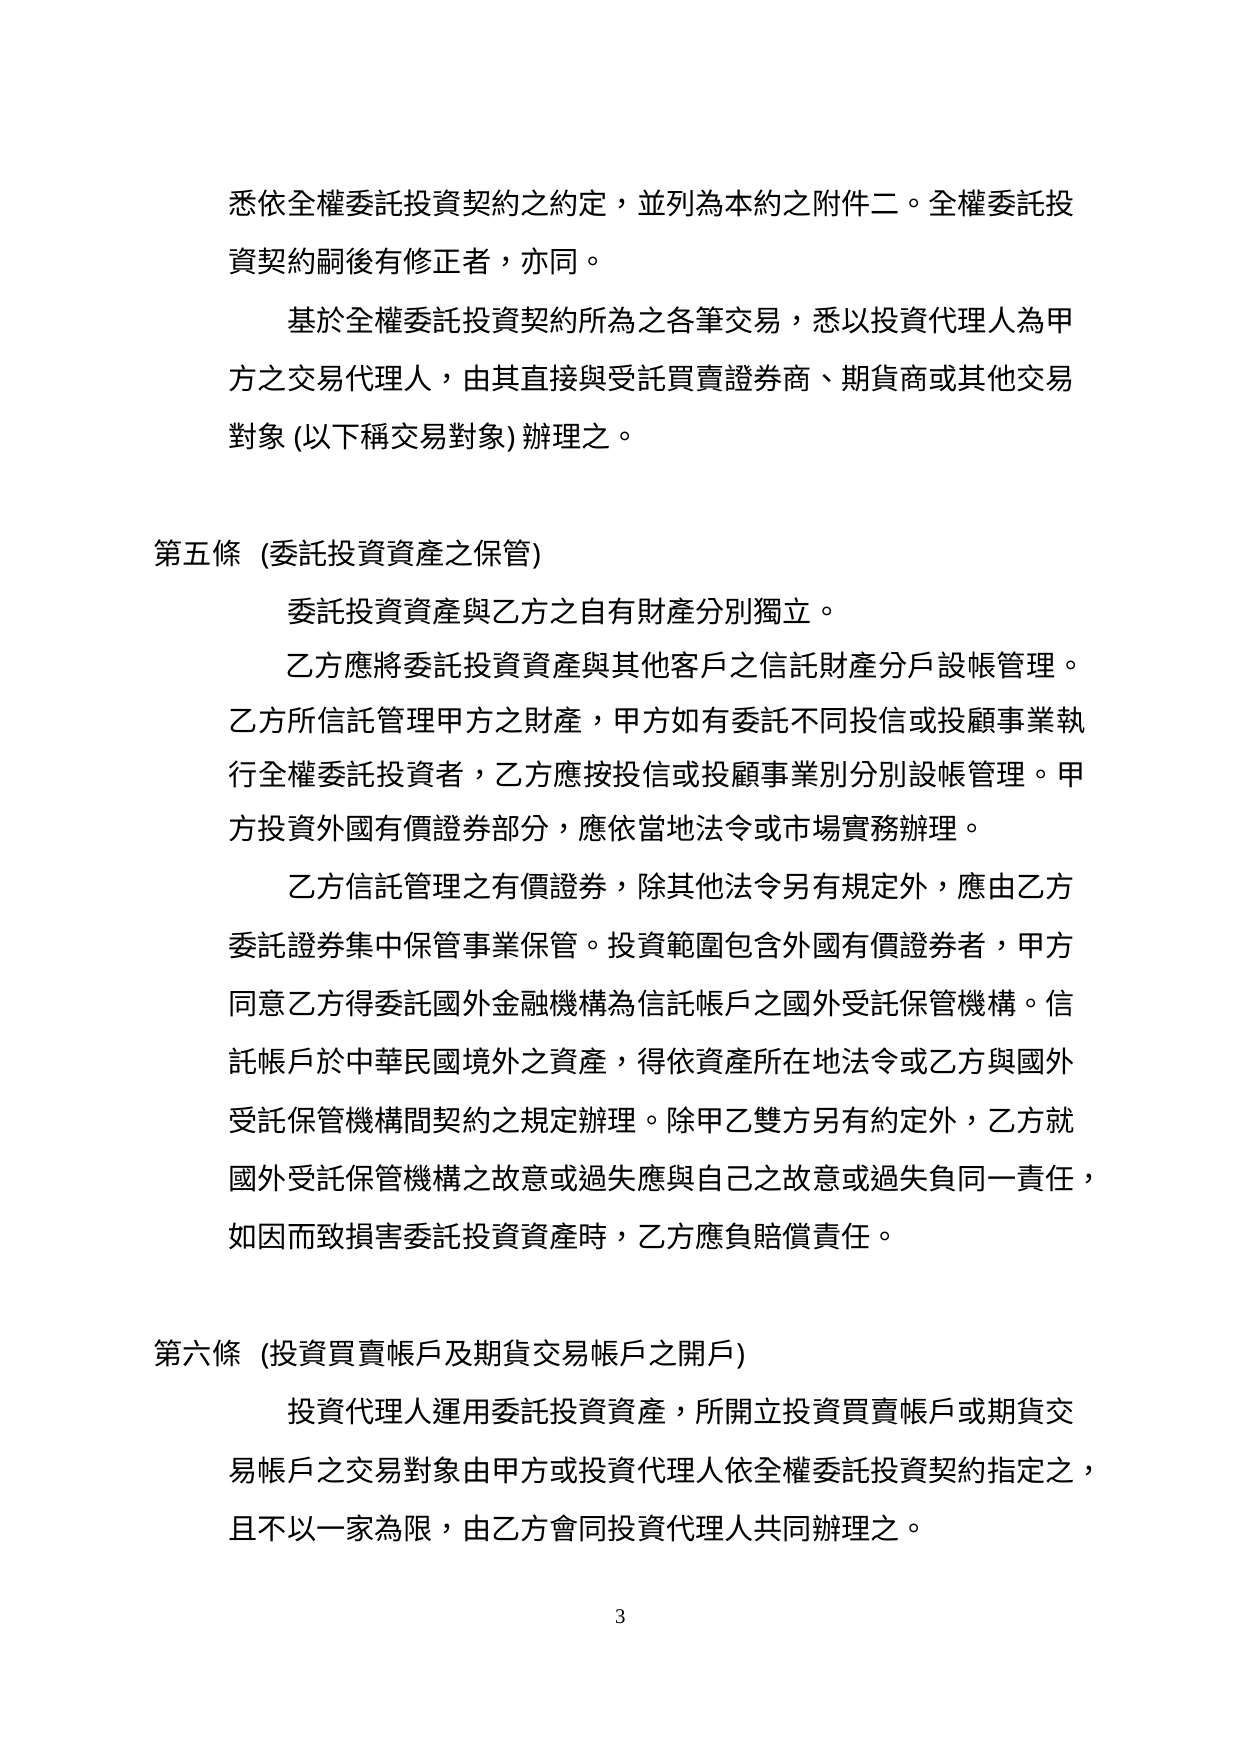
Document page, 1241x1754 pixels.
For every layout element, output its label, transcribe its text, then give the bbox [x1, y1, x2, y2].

text 投資代理人運用委託投資資產，所開立投資買賣帳戶或期貨交易帳戶之交易對象由甲方或投資代理人依全權委託投資契約指定之，且不以一家為限，由乙方會同投資代理人共同辦理之。 [228, 1373, 1087, 1548]
text 第五條 (委託投資資產之保管) [153, 514, 1087, 573]
text 委託投資資產之投資或交易目的、投資或交易基本方針、投資或交易範圍、閒置資金運用範圍、交易方法、投資或交易決策之授與及限制、運用指示權之授與及限制與其他限制等，除法令另有規定外，悉依全權委託投資契約之約定，並列為本約之附件二。全權委託投資契約嗣後有修正者，亦同。 [228, 164, 1087, 281]
text 乙方應將委託投資資產與其他客戶之信託財產分戶設帳管理。乙方所信託管理甲方之財產，甲方如有委託不同投信或投顧事業執行全權委託投資者，乙方應按投信或投顧事業別分別設帳管理。甲方投資外國有價證券部分，應依當地法令或市場實務辦理。 [228, 631, 1087, 848]
text 委託投資資產與乙方之自有財產分別獨立。 [228, 573, 1087, 631]
text 乙方信託管理之有價證券，除其他法令另有規定外，應由乙方委託證券集中保管事業保管。投資範圍包含外國有價證券者，甲方同意乙方得委託國外金融機構為信託帳戶之國外受託保管機構。信託帳戶於中華民國境外之資產，得依資產所在地法令或乙方與國外受託保管機構間契約之規定辦理。除甲乙雙方另有約定外，乙方就國外受託保管機構之故意或過失應與自己之故意或過失負同一責任，如因而致損害委託投資資產時，乙方應負賠償責任。 [228, 848, 1087, 1256]
text 第六條 (投資買賣帳戶及期貨交易帳戶之開戶) [153, 1314, 1087, 1373]
text 基於全權委託投資契約所為之各筆交易，悉以投資代理人為甲方之交易代理人，由其直接與受託買賣證券商、期貨商或其他交易對象 (以下稱交易對象) 辦理之。 [228, 281, 1087, 456]
